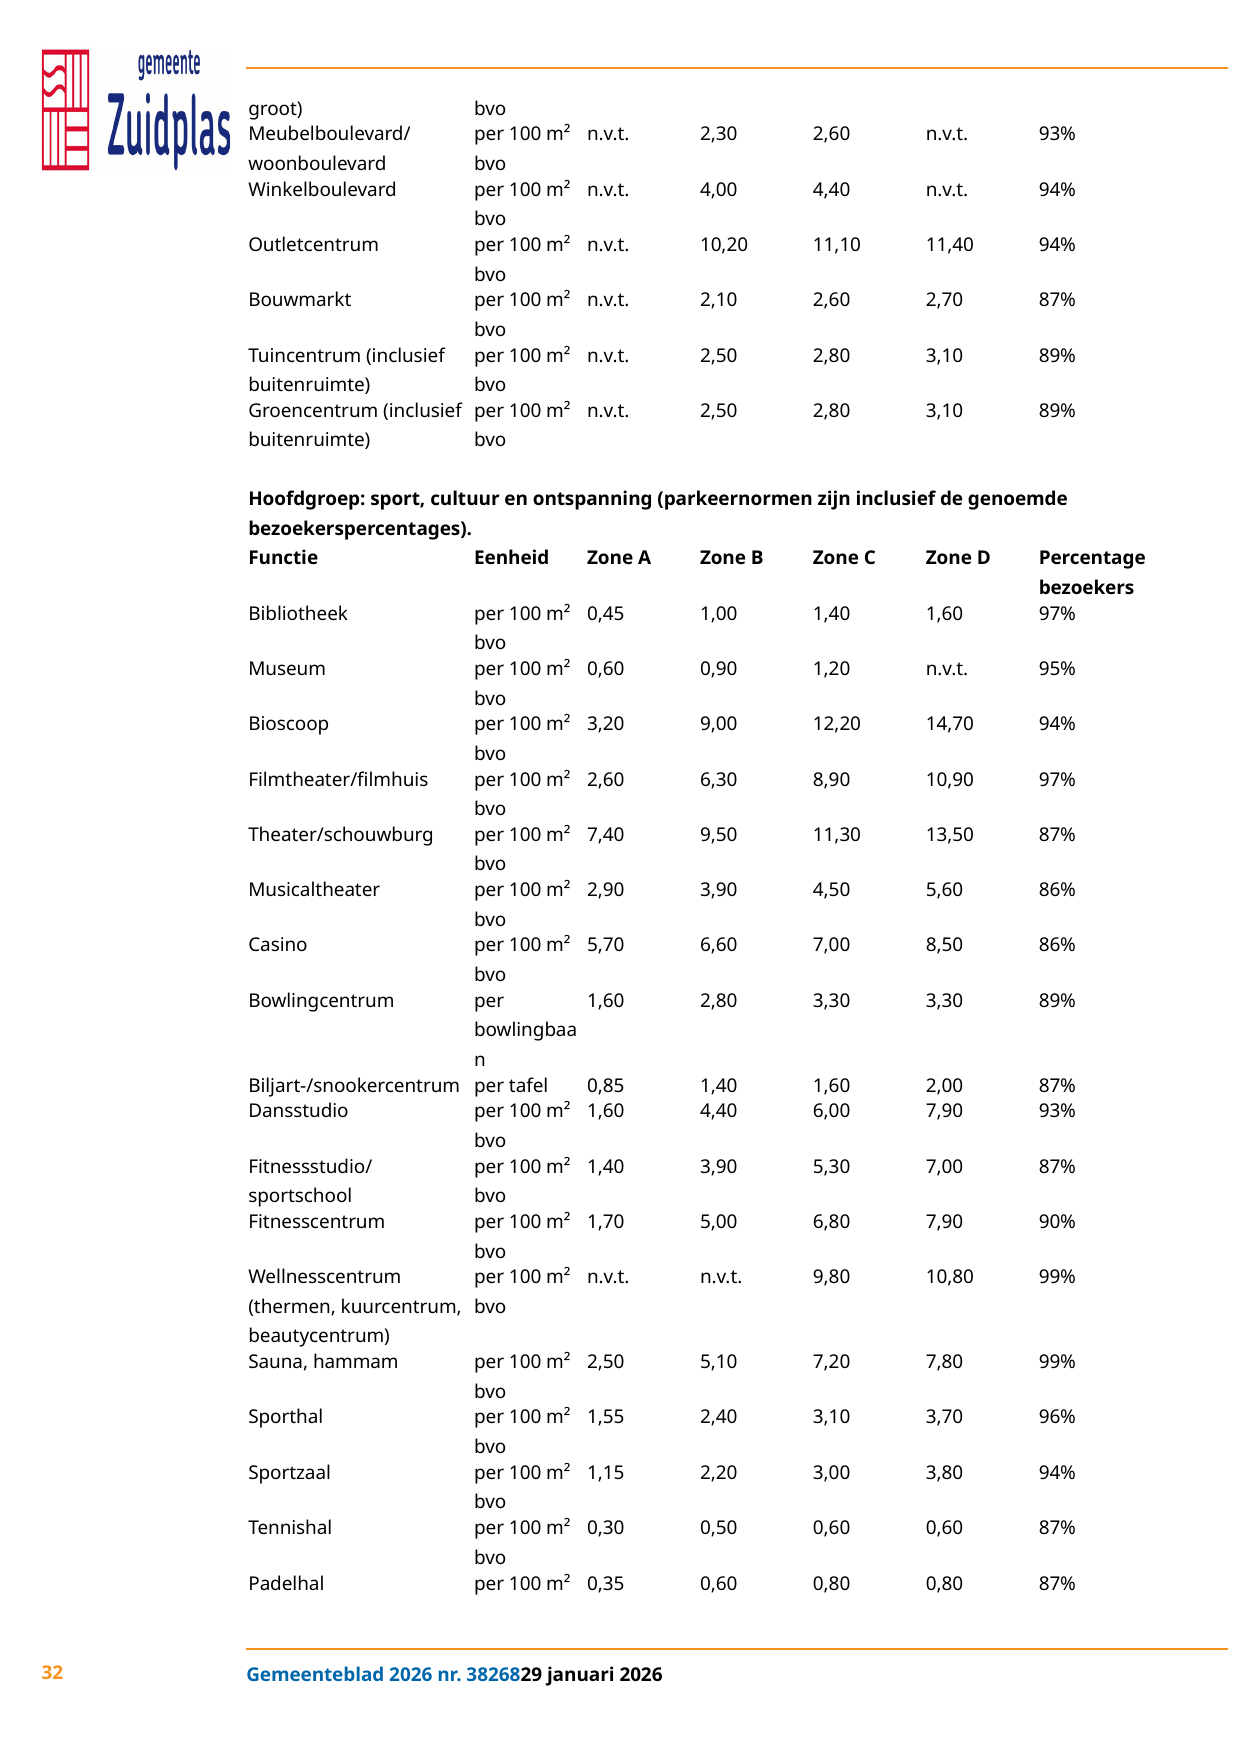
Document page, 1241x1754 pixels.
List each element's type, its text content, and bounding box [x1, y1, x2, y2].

table_cell Bouwmarkt [248, 286, 474, 342]
table_cell 2,20 [700, 1459, 813, 1514]
table_cell 2,00 [926, 1072, 1038, 1098]
table_cell 97% [1039, 766, 1152, 821]
table_cell Casino [248, 932, 474, 987]
table_cell 94% [1039, 710, 1152, 766]
table_cell 0,80 [813, 1570, 926, 1595]
table_cell 86% [1039, 932, 1152, 987]
table_cell 0,90 [700, 655, 813, 710]
table_cell 3,30 [926, 987, 1038, 1072]
table_cell Fitnessstudio/sportschool [248, 1153, 474, 1208]
table_cell per 100 m² bvo [474, 876, 587, 932]
table_cell Bowlingcentrum [248, 987, 474, 1072]
table_cell 1,60 [813, 1072, 926, 1098]
table_cell 1,00 [700, 600, 813, 655]
table_cell per 100 m² bvo [474, 1349, 587, 1404]
table_cell 14,70 [926, 710, 1038, 766]
table_cell 97% [1039, 600, 1152, 655]
table_cell Bioscoop [248, 710, 474, 766]
table_header Zone D [926, 545, 1038, 600]
table_cell per 100 m² bvo [474, 1459, 587, 1514]
table_cell per 100 m² bvo [474, 231, 587, 286]
table_cell 87% [1039, 821, 1152, 876]
table_cell 9,50 [700, 821, 813, 876]
table_cell per 100 m² bvo [474, 342, 587, 397]
table_cell Filmtheater/filmhuis [248, 766, 474, 821]
text Hoofdgroep: sport, cultuur en ontspanning (parkeernormen zijn inclusief de genoemde bezoekerspercentages). [248, 485, 1152, 541]
table_cell 3,20 [587, 710, 700, 766]
table_cell 2,80 [700, 987, 813, 1072]
table_cell 2,10 [700, 286, 813, 342]
table_cell 11,30 [813, 821, 926, 876]
table_header Zone C [813, 545, 926, 600]
table_cell 5,00 [700, 1208, 813, 1263]
table_cell 1,40 [700, 1072, 813, 1098]
table_cell 6,60 [700, 932, 813, 987]
table_cell per 100 m² [474, 1570, 587, 1595]
table_cell 7,40 [587, 821, 700, 876]
table_cell 7,00 [926, 1153, 1038, 1208]
table_cell 7,90 [926, 1208, 1038, 1263]
table_cell n.v.t. [587, 121, 700, 176]
table_cell Wellnesscentrum (thermen, kuurcentrum, beautycentrum) [248, 1264, 474, 1348]
table_cell Outletcentrum [248, 231, 474, 286]
table_cell 2,50 [700, 397, 813, 452]
table_cell 0,60 [587, 655, 700, 710]
table_cell 2,50 [587, 1349, 700, 1404]
table_cell 0,30 [587, 1514, 700, 1570]
table_cell 0,35 [587, 1570, 700, 1595]
table_cell Musicaltheater [248, 876, 474, 932]
table_cell groot) [248, 95, 474, 121]
table_cell bvo [474, 95, 587, 121]
table_cell Padelhal [248, 1570, 474, 1595]
table_cell 87% [1039, 1072, 1152, 1098]
table_cell per 100 m² bvo [474, 1514, 587, 1570]
table_cell 13,50 [926, 821, 1038, 876]
table_cell Biljart-/snookercentrum [248, 1072, 474, 1098]
table_cell 3,10 [926, 342, 1038, 397]
table_cell 10,20 [700, 231, 813, 286]
table_cell per 100 m² bvo [474, 1208, 587, 1263]
table_cell per 100 m² bvo [474, 1264, 587, 1348]
table_cell 94% [1039, 231, 1152, 286]
table_cell per 100 m² bvo [474, 932, 587, 987]
table_cell 1,20 [813, 655, 926, 710]
table_cell Tuincentrum (inclusief buitenruimte) [248, 342, 474, 397]
table_cell n.v.t. [926, 176, 1038, 231]
table_cell 2,80 [813, 342, 926, 397]
table_cell 3,30 [813, 987, 926, 1072]
table_cell 2,40 [700, 1404, 813, 1459]
table_cell 2,90 [587, 876, 700, 932]
table_cell Dansstudio [248, 1098, 474, 1153]
table_cell n.v.t. [587, 286, 700, 342]
table_cell 3,70 [926, 1404, 1038, 1459]
table_cell 0,60 [813, 1514, 926, 1570]
table_cell [587, 95, 700, 121]
table_cell per 100 m² bvo [474, 710, 587, 766]
table_cell per 100 m² bvo [474, 286, 587, 342]
table_cell 95% [1039, 655, 1152, 710]
table_cell per 100 m² bvo [474, 1153, 587, 1208]
table_cell 89% [1039, 397, 1152, 452]
table_cell 3,80 [926, 1459, 1038, 1514]
table_cell 87% [1039, 1514, 1152, 1570]
table_cell 1,40 [813, 600, 926, 655]
table_cell 93% [1039, 1098, 1152, 1153]
table_cell n.v.t. [587, 231, 700, 286]
table_cell per 100 m² bvo [474, 176, 587, 231]
table_cell 0,85 [587, 1072, 700, 1098]
table_cell 6,80 [813, 1208, 926, 1263]
table_cell 0,50 [700, 1514, 813, 1570]
table_cell Meubelboulevard/woonboulevard [248, 121, 474, 176]
table_cell 5,30 [813, 1153, 926, 1208]
table_cell 1,60 [926, 600, 1038, 655]
table_cell Tennishal [248, 1514, 474, 1570]
table_cell 93% [1039, 121, 1152, 176]
table_cell 11,40 [926, 231, 1038, 286]
table_cell 3,90 [700, 876, 813, 932]
table_cell 2,60 [813, 121, 926, 176]
table_cell 94% [1039, 176, 1152, 231]
table_cell per 100 m² bvo [474, 821, 587, 876]
table_cell n.v.t. [587, 176, 700, 231]
table_cell 3,90 [700, 1153, 813, 1208]
table_cell 5,10 [700, 1349, 813, 1404]
table_cell 87% [1039, 1153, 1152, 1208]
table_cell 4,40 [813, 176, 926, 231]
table_cell Sportzaal [248, 1459, 474, 1514]
table_cell Bibliotheek [248, 600, 474, 655]
table_cell 99% [1039, 1264, 1152, 1348]
table_cell 2,50 [700, 342, 813, 397]
table_cell n.v.t. [587, 1264, 700, 1348]
table_cell Sauna, hammam [248, 1349, 474, 1404]
table_cell 89% [1039, 342, 1152, 397]
table_cell 2,60 [587, 766, 700, 821]
table_cell 1,15 [587, 1459, 700, 1514]
table_cell Theater/schouwburg [248, 821, 474, 876]
table_cell 8,90 [813, 766, 926, 821]
table_cell 1,70 [587, 1208, 700, 1263]
table_cell n.v.t. [926, 655, 1038, 710]
table_cell 3,10 [813, 1404, 926, 1459]
table_cell Sporthal [248, 1404, 474, 1459]
table_cell 6,00 [813, 1098, 926, 1153]
table_cell 2,30 [700, 121, 813, 176]
table_cell 1,60 [587, 1098, 700, 1153]
table_cell 9,00 [700, 710, 813, 766]
table_cell 7,00 [813, 932, 926, 987]
table_cell 10,90 [926, 766, 1038, 821]
table_cell n.v.t. [700, 1264, 813, 1348]
table_cell 3,00 [813, 1459, 926, 1514]
table_cell 1,40 [587, 1153, 700, 1208]
table_cell Fitnesscentrum [248, 1208, 474, 1263]
table_cell per 100 m² bvo [474, 1098, 587, 1153]
table_cell [1039, 95, 1152, 121]
table_cell 87% [1039, 286, 1152, 342]
table_cell Museum [248, 655, 474, 710]
table_cell 7,80 [926, 1349, 1038, 1404]
table_cell [926, 95, 1038, 121]
table_cell 11,10 [813, 231, 926, 286]
table_cell per 100 m² bvo [474, 600, 587, 655]
table_cell per 100 m² bvo [474, 121, 587, 176]
table_cell 94% [1039, 1459, 1152, 1514]
table_cell 9,80 [813, 1264, 926, 1348]
table_cell 4,40 [700, 1098, 813, 1153]
table_cell 0,80 [926, 1570, 1038, 1595]
table_cell 87% [1039, 1570, 1152, 1595]
table_cell 10,80 [926, 1264, 1038, 1348]
table_cell 2,60 [813, 286, 926, 342]
table_cell 2,70 [926, 286, 1038, 342]
table_cell 2,80 [813, 397, 926, 452]
table_header Zone B [700, 545, 813, 600]
table_cell per bowlingbaan [474, 987, 587, 1072]
table_cell 7,90 [926, 1098, 1038, 1153]
table_cell 1,55 [587, 1404, 700, 1459]
table_cell [813, 95, 926, 121]
table_cell 4,00 [700, 176, 813, 231]
table_cell Winkelboulevard [248, 176, 474, 231]
table_cell 6,30 [700, 766, 813, 821]
table_cell 86% [1039, 876, 1152, 932]
table_cell 96% [1039, 1404, 1152, 1459]
table_cell n.v.t. [587, 397, 700, 452]
table_cell 3,10 [926, 397, 1038, 452]
table_cell 5,60 [926, 876, 1038, 932]
table_cell 5,70 [587, 932, 700, 987]
picture [41, 47, 231, 172]
table_cell 0,60 [926, 1514, 1038, 1570]
table_cell 4,50 [813, 876, 926, 932]
table_cell 0,60 [700, 1570, 813, 1595]
table_cell 12,20 [813, 710, 926, 766]
table_cell per 100 m² bvo [474, 766, 587, 821]
table_cell per 100 m² bvo [474, 655, 587, 710]
table_cell n.v.t. [587, 342, 700, 397]
table_header Eenheid [474, 545, 587, 600]
table_cell 0,45 [587, 600, 700, 655]
table_cell n.v.t. [926, 121, 1038, 176]
table_cell 1,60 [587, 987, 700, 1072]
table_header Functie [248, 545, 474, 600]
table_cell 90% [1039, 1208, 1152, 1263]
table_header Percentage bezoekers [1039, 545, 1152, 600]
table_cell per 100 m² bvo [474, 1404, 587, 1459]
table_cell per tafel [474, 1072, 587, 1098]
table_cell Groencentrum (inclusief buitenruimte) [248, 397, 474, 452]
table_cell 99% [1039, 1349, 1152, 1404]
table_cell 7,20 [813, 1349, 926, 1404]
table_cell per 100 m² bvo [474, 397, 587, 452]
table_cell [700, 95, 813, 121]
table_header Zone A [587, 545, 700, 600]
table_cell 89% [1039, 987, 1152, 1072]
table_cell 8,50 [926, 932, 1038, 987]
